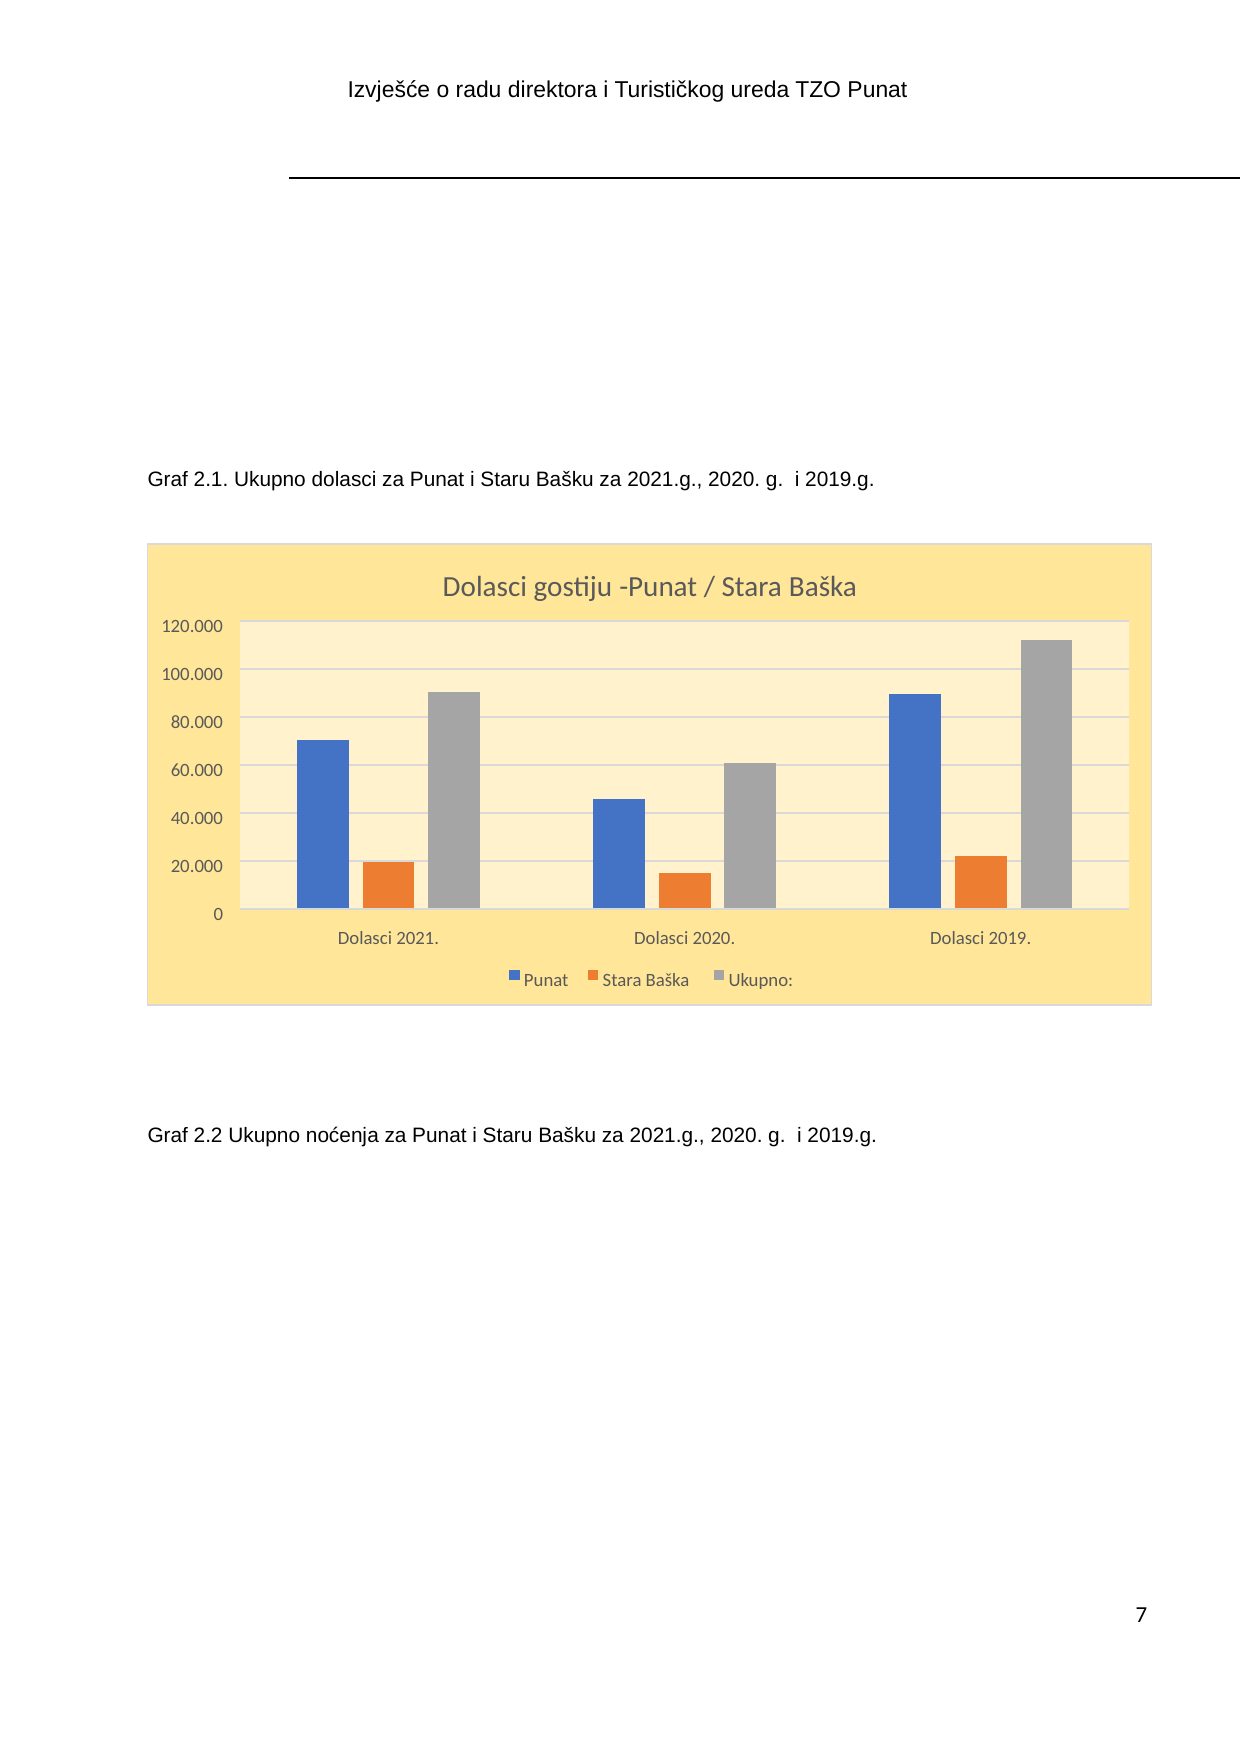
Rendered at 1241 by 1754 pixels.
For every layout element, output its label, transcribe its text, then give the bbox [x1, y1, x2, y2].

text Graf 2.1. Ukupno dolasci za Punat i Staru Bašku za 2021.g., 2020. g. i 2019.g. [147, 467, 1096, 491]
text Graf 2.2 Ukupno noćenja za Punat i Staru Bašku za 2021.g., 2020. g. i 2019.g. [147, 1123, 1096, 1147]
